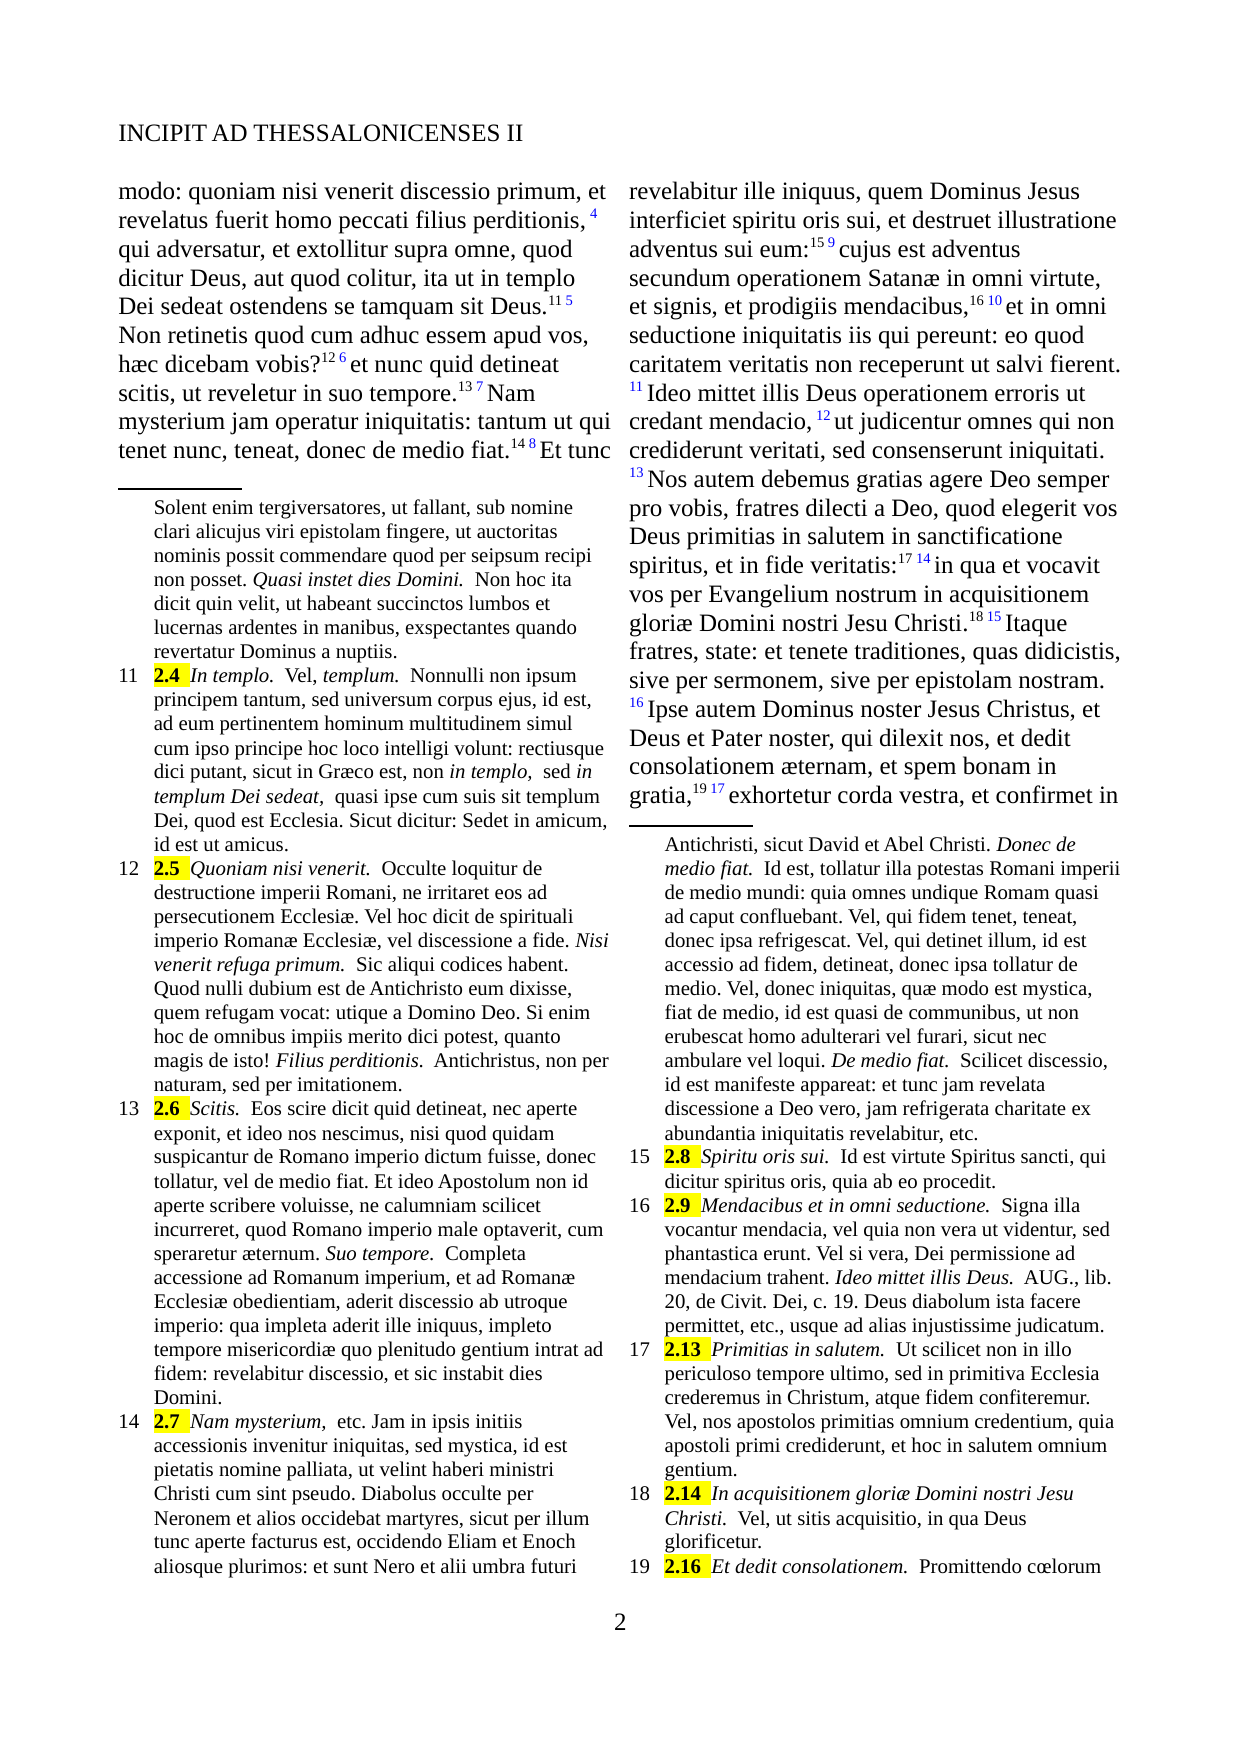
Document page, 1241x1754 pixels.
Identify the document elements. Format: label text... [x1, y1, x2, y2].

text 2.4 In templo. Vel, templum. Nonnulli non ipsum principem tantum, sed universum corpus ejus, id est, ad eum pertinentem hominum multitudinem simul cum ipso principe hoc loco intelligi volunt: rectiusque dici putant, sicut in Græco est, non in templo, sed in templum Dei sedeat, quasi ipse cum suis sit templum Dei, quod est Ecclesia. Sicut dicitur: Sedet in amicum, id est ut amicus. [118, 663, 611, 856]
text 2.16 Et dedit consolationem. Promittendo cœlorum [629, 1553, 1122, 1578]
text 2.6 Scitis. Eos scire dicit quid detineat, nec aperte exponit, et ideo nos nescimus, nisi quod quidam suspicantur de Romano imperio dictum fuisse, donec tollatur, vel de medio fiat. Et ideo Apostolum non id aperte scribere voluisse, ne calumniam scilicet incurreret, quod Romano imperio male optaverit, cum speraretur æternum. Suo tempore. Completa accessione ad Romanum imperium, et ad Romanæ Ecclesiæ obedientiam, aderit discessio ab utroque imperio: qua impleta aderit ille iniquus, impleto tempore misericordiæ quo plenitudo gentium intrat ad fidem: revelabitur discessio, et sic instabit dies Domini. [118, 1096, 611, 1409]
text 2.9 Mendacibus et in omni seductione. Signa illa vocantur mendacia, vel quia non vera ut videntur, sed phantastica erunt. Vel si vera, Dei permissione ad mendacium trahent. Ideo mittet illis Deus. AUG., lib. 20, de Civit. Dei, c. 19. Deus diabolum ista facere permittet, etc., usque ad alias injustissime judicatum. [629, 1193, 1122, 1337]
text 2.14 In acquisitionem gloriæ Domini nostri Jesu Christi. Vel, ut sitis acquisitio, in qua Deus glorificetur. [629, 1481, 1122, 1553]
text 2.8 Spiritu oris sui. Id est virtute Spiritus sancti, qui dicitur spiritus oris, quia ab eo procedit. [629, 1144, 1122, 1193]
text 2.7 Nam mysterium, etc. Jam in ipsis initiis accessionis invenitur iniquitas, sed mystica, id est pietatis nomine palliata, ut velint haberi ministri Christi cum sint pseudo. Diabolus occulte per Neronem et alios occidebat martyres, sicut per illum tunc aperte facturus est, occidendo Eliam et Enoch aliosque plurimos: et sunt Nero et alii umbra futuri [118, 1409, 611, 1578]
text 2 Rogamus autem vos, fratres, per adventum Domini nostri Jesu Christi, et nostræ congregationis in ipsum: 2 ut non cito moveamini a vestro sensu, neque terreamini, neque per spiritum, neque per sermonem, neque per epistolam tamquam per nos missam, quasi instet dies Domini. 3 Ne quis vos seducat ullo modo: quoniam nisi venerit discessio primum, et revelatus fuerit homo peccati filius perditionis, 4 qui adversatur, et extollitur supra omne, quod dicitur Deus, aut quod colitur, ita ut in templo Dei sedeat ostendens se tamquam sit Deus. 5 Non retinetis quod cum adhuc essem apud vos, hæc dicebam vobis? 6 et nunc quid detineat scitis, ut reveletur in suo tempore. 7 Nam mysterium jam operatur iniquitatis: tantum ut qui tenet nunc, teneat, donec de medio fiat. 8 Et tunc revelabitur ille iniquus, quem Dominus Jesus interficiet spiritu oris sui, et destruet illustratione adventus sui eum: 9 cujus est adventus secundum operationem Satanæ in omni virtute, et signis, et prodigiis mendacibus, 10 et in omni seductione iniquitatis iis qui pereunt: eo quod caritatem veritatis non receperunt ut salvi fierent. 11 Ideo mittet illis Deus operationem erroris ut credant mendacio, 12 ut judicentur omnes qui non crediderunt veritati, sed consenserunt iniquitati. 13 Nos autem debemus gratias agere Deo semper pro vobis, fratres dilecti a Deo, quod elegerit vos Deus primitias in salutem in sanctificatione spiritus, et in fide veritatis: 14 in qua et vocavit vos per Evangelium nostrum in acquisitionem gloriæ Domini nostri Jesu Christi. 15 Itaque fratres, state: et tenete traditiones, quas didicistis, sive per sermonem, sive per epistolam nostram. 16 Ipse autem Dominus noster Jesus Christus, et Deus et Pater noster, qui dilexit nos, et dedit consolationem æternam, et spem bonam in gratia, 17 exhortetur corda vestra, et confirmet in omni opere et sermone bono. [629, 176, 1122, 809]
text Solent enim tergiversatores, ut fallant, sub nomine clari alicujus viri epistolam fingere, ut auctoritas nominis possit commendare quod per seipsum recipi non posset. Quasi instet dies Domini. Non hoc ita dicit quin velit, ut habeant succinctos lumbos et lucernas ardentes in manibus, exspectantes quando revertatur Dominus a nuptiis. [118, 495, 611, 663]
text 2.5 Quoniam nisi venerit. Occulte loquitur de destructione imperii Romani, ne irritaret eos ad persecutionem Ecclesiæ. Vel hoc dicit de spirituali imperio Romanæ Ecclesiæ, vel discessione a fide. Nisi venerit refuga primum. Sic aliqui codices habent. Quod nulli dubium est de Antichristo eum dixisse, quem refugam vocat: utique a Domino Deo. Si enim hoc de omnibus impiis merito dici potest, quanto magis de isto! Filius perditionis. Antichristus, non per naturam, sed per imitationem. [118, 856, 611, 1096]
text 2 Rogamus autem vos, fratres, per adventum Domini nostri Jesu Christi, et nostræ congregationis in ipsum: 2 ut non cito moveamini a vestro sensu, neque terreamini, neque per spiritum, neque per sermonem, neque per epistolam tamquam per nos missam, quasi instet dies Domini. 3 Ne quis vos seducat ullo modo: quoniam nisi venerit discessio primum, et revelatus fuerit homo peccati filius perditionis, 4 qui adversatur, et extollitur supra omne, quod dicitur Deus, aut quod colitur, ita ut in templo Dei sedeat ostendens se tamquam sit Deus. 5 Non retinetis quod cum adhuc essem apud vos, hæc dicebam vobis? 6 et nunc quid detineat scitis, ut reveletur in suo tempore. 7 Nam mysterium jam operatur iniquitatis: tantum ut qui tenet nunc, teneat, donec de medio fiat. 8 Et tunc revelabitur ille iniquus, quem Dominus Jesus interficiet spiritu oris sui, et destruet illustratione adventus sui eum: 9 cujus est adventus secundum operationem Satanæ in omni virtute, et signis, et prodigiis mendacibus, 10 et in omni seductione iniquitatis iis qui pereunt: eo quod caritatem veritatis non receperunt ut salvi fierent. 11 Ideo mittet illis Deus operationem erroris ut credant mendacio, 12 ut judicentur omnes qui non crediderunt veritati, sed consenserunt iniquitati. 13 Nos autem debemus gratias agere Deo semper pro vobis, fratres dilecti a Deo, quod elegerit vos Deus primitias in salutem in sanctificatione spiritus, et in fide veritatis: 14 in qua et vocavit vos per Evangelium nostrum in acquisitionem gloriæ Domini nostri Jesu Christi. 15 Itaque fratres, state: et tenete traditiones, quas didicistis, sive per sermonem, sive per epistolam nostram. 16 Ipse autem Dominus noster Jesus Christus, et Deus et Pater noster, qui dilexit nos, et dedit consolationem æternam, et spem bonam in gratia, 17 exhortetur corda vestra, et confirmet in omni opere et sermone bono. [118, 176, 611, 464]
text 2.13 Primitias in salutem. Ut scilicet non in illo periculoso tempore ultimo, sed in primitiva Ecclesia crederemus in Christum, atque fidem confiteremur. Vel, nos apostolos primitias omnium credentium, quia apostoli primi crediderunt, et hoc in salutem omnium gentium. [629, 1337, 1122, 1481]
text Antichristi, sicut David et Abel Christi. Donec de medio fiat. Id est, tollatur illa potestas Romani imperii de medio mundi: quia omnes undique Romam quasi ad caput confluebant. Vel, qui fidem tenet, teneat, donec ipsa refrigescat. Vel, qui detinet illum, id est accessio ad fidem, detineat, donec ipsa tollatur de medio. Vel, donec iniquitas, quæ modo est mystica, fiat de medio, id est quasi de communibus, ut non erubescat homo adulterari vel furari, sicut nec ambulare vel loqui. De medio fiat. Scilicet discessio, id est manifeste appareat: et tunc jam revelata discessione a Deo vero, jam refrigerata charitate ex abundantia iniquitatis revelabitur, etc. [629, 832, 1122, 1144]
